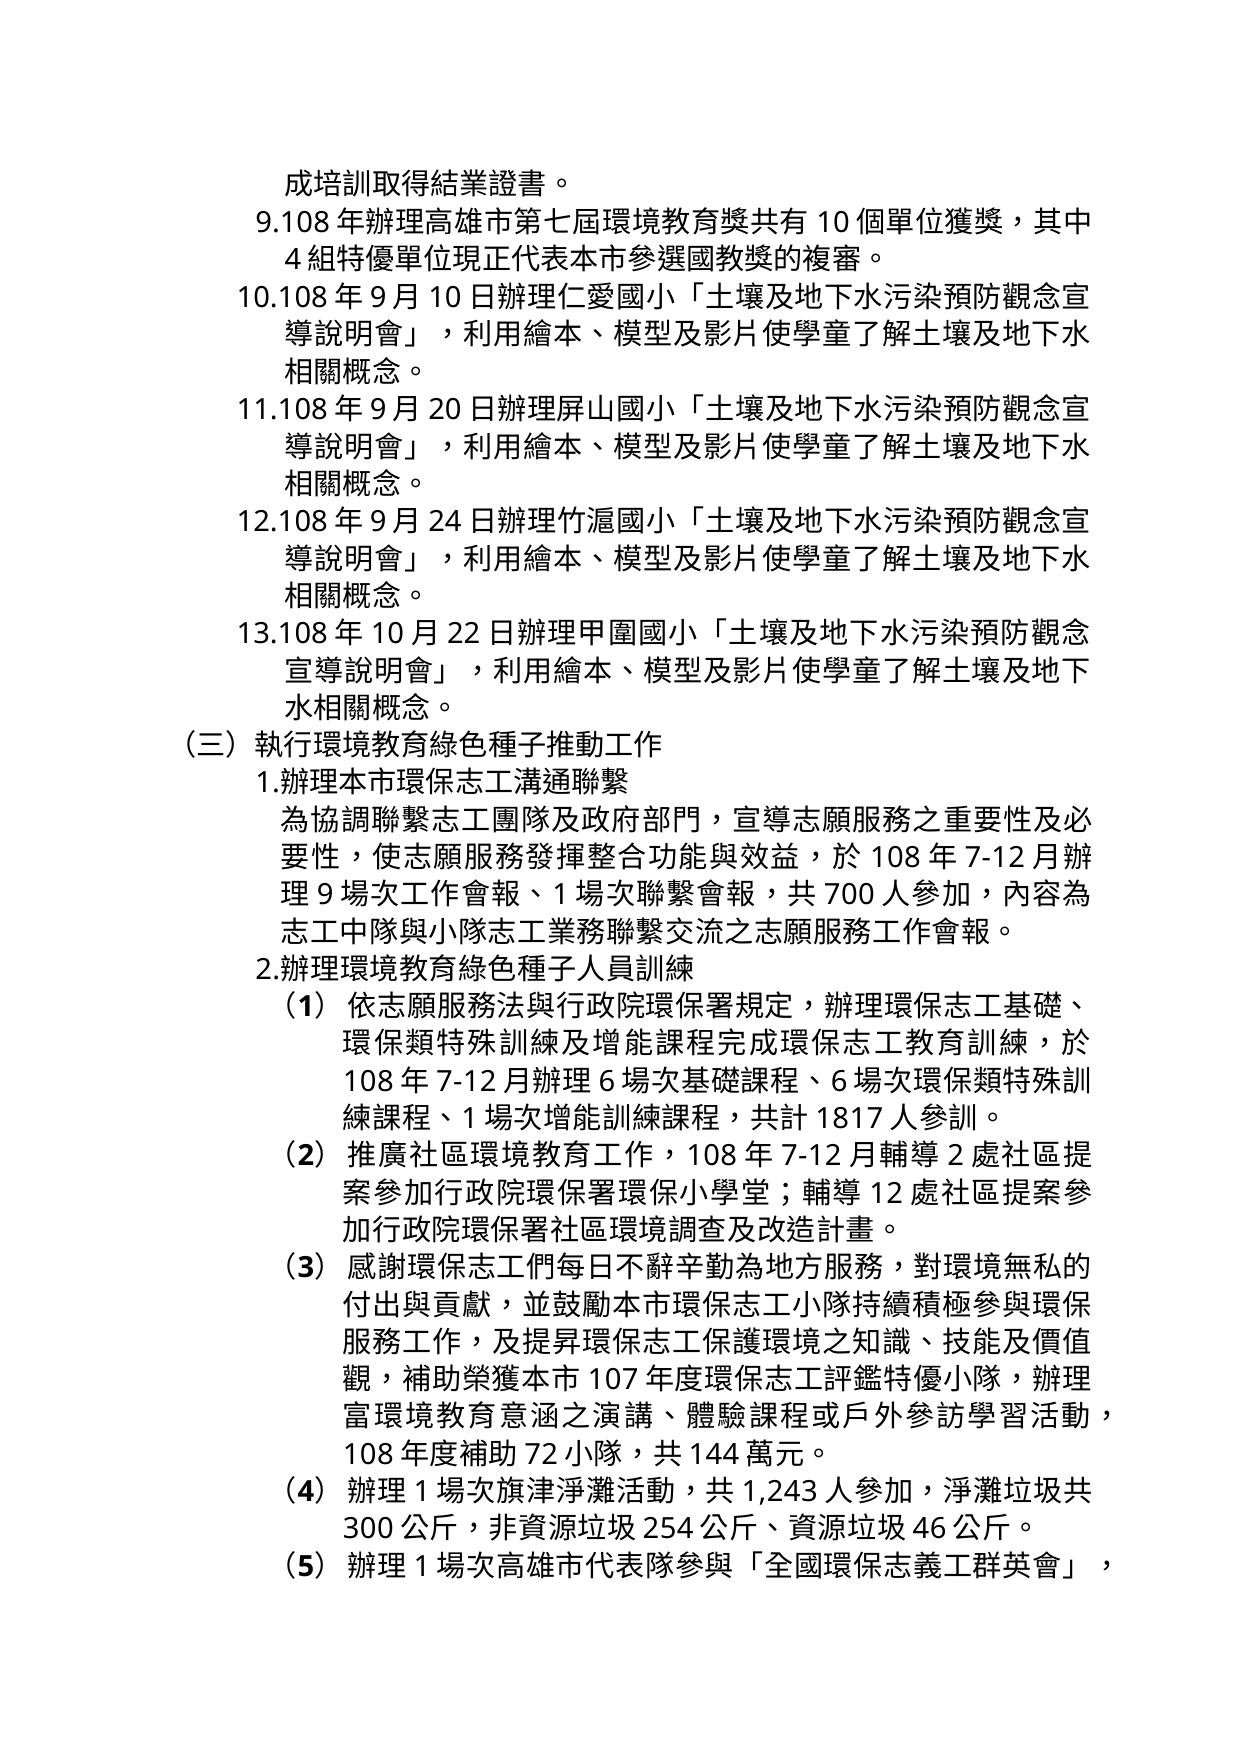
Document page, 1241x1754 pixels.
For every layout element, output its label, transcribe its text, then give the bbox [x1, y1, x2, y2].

text 10.108年9月10日辦理仁愛國小「土壤及地下水污染預防觀念宣導說明會」，利用繪本、模型及影片使學童了解土壤及地下水相關概念。 [236, 277, 1092, 389]
text 13.108年10月22日辦理甲圍國小「土壤及地下水污染預防觀念宣導說明會」，利用繪本、模型及影片使學童了解土壤及地下水相關概念。 [236, 614, 1092, 726]
list 推廣社區環境教育工作，108年7-12月輔導2處社區提案參加行政院環保署環保小學堂；輔導12處社區提案參加行政院環保署社區環境調查及改造計畫。 [268, 1136, 1092, 1248]
text 12.108年9月24日辦理竹滬國小「土壤及地下水污染預防觀念宣導說明會」，利用繪本、模型及影片使學童了解土壤及地下水相關概念。 [236, 502, 1092, 614]
text 1.辦理本市環保志工溝通聯繫 [255, 763, 1092, 800]
text 2.辦理環境教育綠色種子人員訓練 [255, 949, 1092, 987]
list 依志願服務法與行政院環保署規定，辦理環保志工基礎、環保類特殊訓練及增能課程完成環保志工教育訓練，於108年7-12月辦理6場次基礎課程、6場次環保類特殊訓練課程、1場次增能訓練課程，共計1817人參訓。 [268, 987, 1092, 1136]
list 辦理1場次旗津淨灘活動，共1,243人參加，淨灘垃圾共300公斤，非資源垃圾254公斤、資源垃圾46公斤。 [268, 1472, 1092, 1546]
list 辦理1場次高雄市代表隊參與「全國環保志義工群英會」，三兩夜環境教育戶外學習活動。 [268, 1546, 1092, 1583]
text 9.108年辦理高雄市第七屆環境教育獎共有10個單位獲獎，其中4組特優單位現正代表本市參選國教獎的複審。 [255, 202, 1092, 277]
list 感謝環保志工們每日不辭辛勤為地方服務，對環境無私的付出與貢獻，並鼓勵本市環保志工小隊持續積極參與環保服務工作，及提昇環保志工保護環境之知識、技能及價值觀，補助榮獲本市107年度環保志工評鑑特優小隊，辦理富環境教育意涵之演講、體驗課程或戶外參訪學習活動，108年度補助72小隊，共144萬元。 [268, 1248, 1092, 1472]
text 成培訓取得結業證書。 [255, 164, 1092, 202]
text （三）執行環境教育綠色種子推動工作 [148, 726, 1092, 763]
text 為協調聯繫志工團隊及政府部門，宣導志願服務之重要性及必要性，使志願服務發揮整合功能與效益，於108年7-12月辦理9場次工作會報、1場次聯繫會報，共700人參加，內容為志工中隊與小隊志工業務聯繫交流之志願服務工作會報。 [281, 800, 1092, 949]
text 11.108年9月20日辦理屏山國小「土壤及地下水污染預防觀念宣導說明會」，利用繪本、模型及影片使學童了解土壤及地下水相關概念。 [236, 389, 1092, 502]
